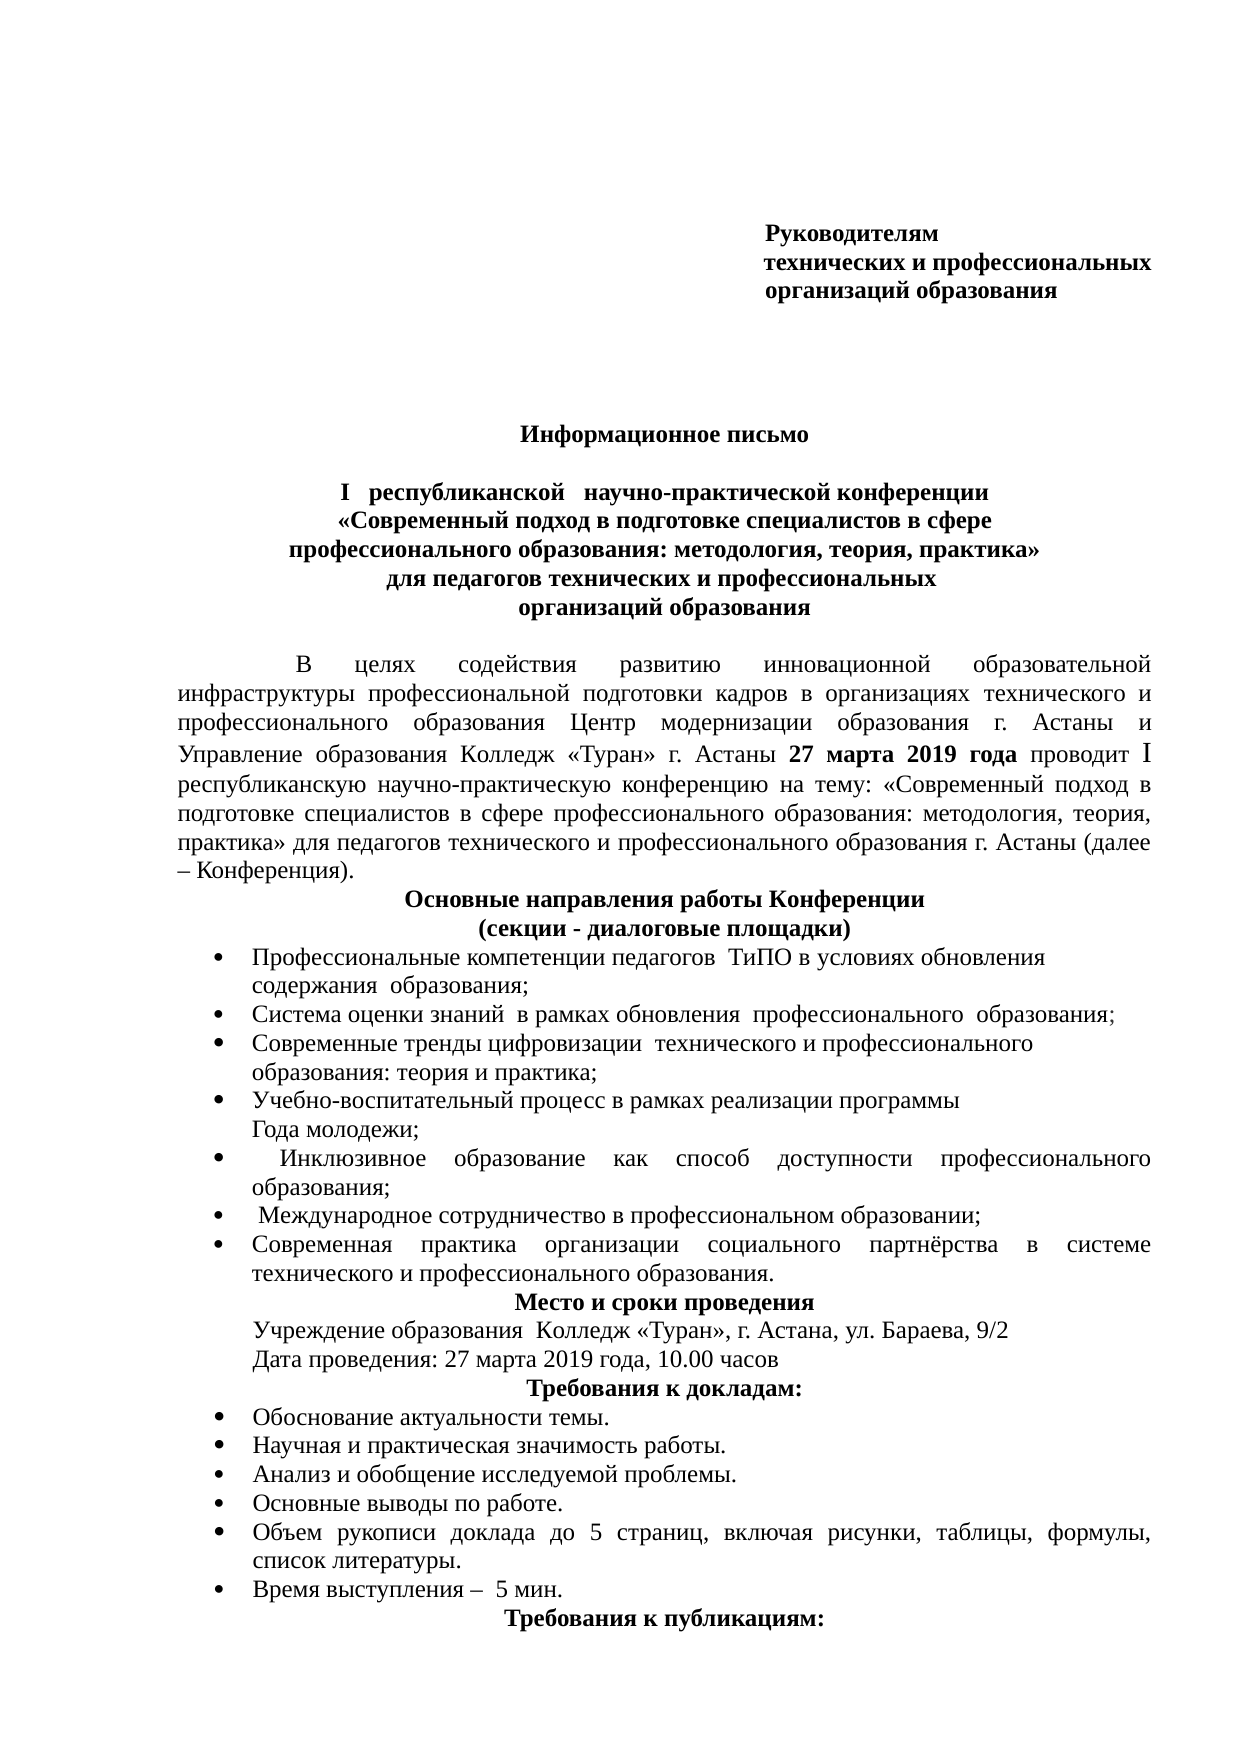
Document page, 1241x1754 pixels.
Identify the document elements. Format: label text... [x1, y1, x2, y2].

text Учреждение образования Колледж «Туран», г. Астана, ул. Бараева, 9/2 [252, 1315, 1152, 1344]
list Основные выводы по работе. [215, 1488, 1152, 1517]
text Дата проведения: 27 марта 2019 года, 10.00 часов [252, 1344, 1152, 1373]
list Учебно-воспитательный процесс в рамках реализации программы Года молодежи; [214, 1085, 1152, 1143]
text технических и профессиональных [177, 247, 1152, 276]
text Место и сроки проведения [177, 1287, 1152, 1315]
text В целях содействия развитию инновационной образовательной инфраструктуры профессиональной подготовки кадров в организациях технического и профессионального образования Центр модернизации образования г. Астаны и Управление образования Колледж «Туран» г. Астаны 27 марта 2019 года проводит I республиканскую научно-практическую конференцию на тему: «Современный подход в подготовке специалистов в сфере профессионального образования: методология, теория, практика» для педагогов технического и профессионального образования г. Астаны (далее – Конференция). [177, 649, 1152, 884]
list Объем рукописи доклада до 5 страниц, включая рисунки, таблицы, формулы, список литературы. [215, 1517, 1152, 1574]
text Руководителям [177, 218, 1152, 247]
list Современные тренды цифровизации технического и профессионального образования: теория и практика; [214, 1028, 1152, 1085]
text для педагогов технических и профессиональных [177, 563, 1152, 592]
list Система оценки знаний в рамках обновления профессионального образования; [214, 999, 1152, 1028]
text Основные направления работы Конференции [177, 884, 1152, 913]
list Время выступления – 5 мин. [215, 1574, 1152, 1603]
text «Современный подход в подготовке специалистов в сфере [177, 506, 1152, 534]
list Международное сотрудничество в профессиональном образовании; [214, 1200, 1152, 1229]
text I республиканской научно-практической конференции [177, 477, 1152, 506]
text организаций образования [177, 276, 1152, 304]
list Анализ и обобщение исследуемой проблемы. [215, 1459, 1152, 1488]
list Современная практика организации социального партнёрства в системе технического и профессионального образования. [214, 1229, 1152, 1287]
text организаций образования [177, 592, 1152, 621]
list Профессиональные компетенции педагогов ТиПО в условиях обновления содержания образования; [214, 942, 1152, 999]
text (секции - диалоговые площадки) [177, 913, 1152, 942]
list Инклюзивное образование как способ доступности профессионального образования; [214, 1143, 1152, 1200]
list Научная и практическая значимость работы. [215, 1430, 1152, 1459]
text Требования к докладам: [177, 1373, 1152, 1402]
text Требования к публикациям: [177, 1603, 1152, 1632]
text Информационное письмо [177, 419, 1152, 448]
text профессионального образования: методология, теория, практика» [177, 534, 1152, 563]
list Обоснование актуальности темы. [215, 1402, 1152, 1430]
